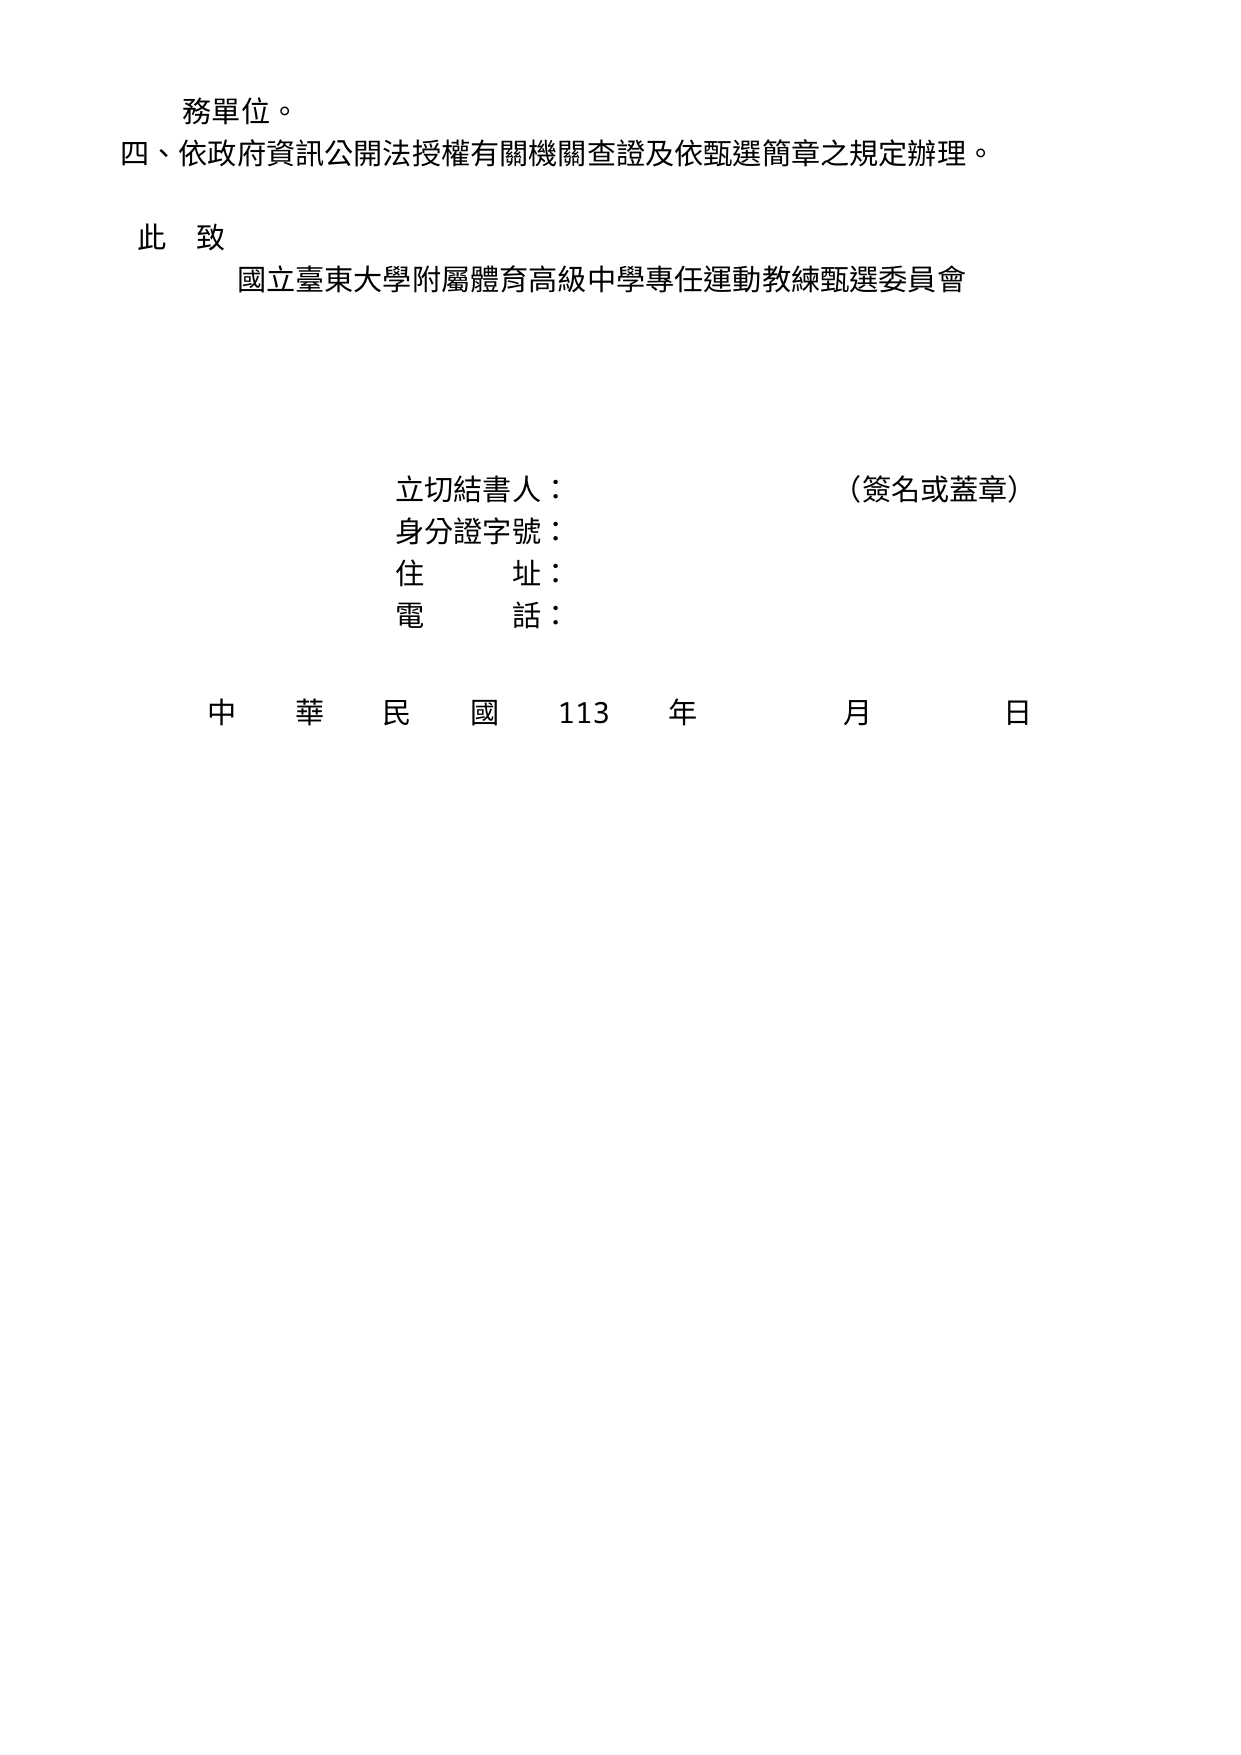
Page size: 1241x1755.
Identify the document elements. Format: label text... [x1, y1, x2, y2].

text 四、依政府資訊公開法授權有關機關查證及依甄選簡章之規定辦理。 [120, 138, 1120, 171]
text 中 華 民 國 113 年 月 日 [120, 697, 1120, 730]
text 此 致 [120, 222, 1120, 255]
text 電 話： [395, 599, 1120, 633]
text 三、如有不符甄選資格條件而隱匿實情者，如經查證屬實，逕予註銷錄取資格；其已聘任者，予以解聘，並須繳回已領之薪資，如係現職人員將通知其服務單位。 [120, 96, 1120, 129]
text 身分證字號： [395, 516, 1120, 549]
text 住 址： [395, 558, 1120, 591]
text 國立臺東大學附屬體育高級中學專任運動教練甄選委員會 [120, 264, 1120, 297]
text 立切結書人： （簽名或蓋章） [395, 474, 1120, 507]
